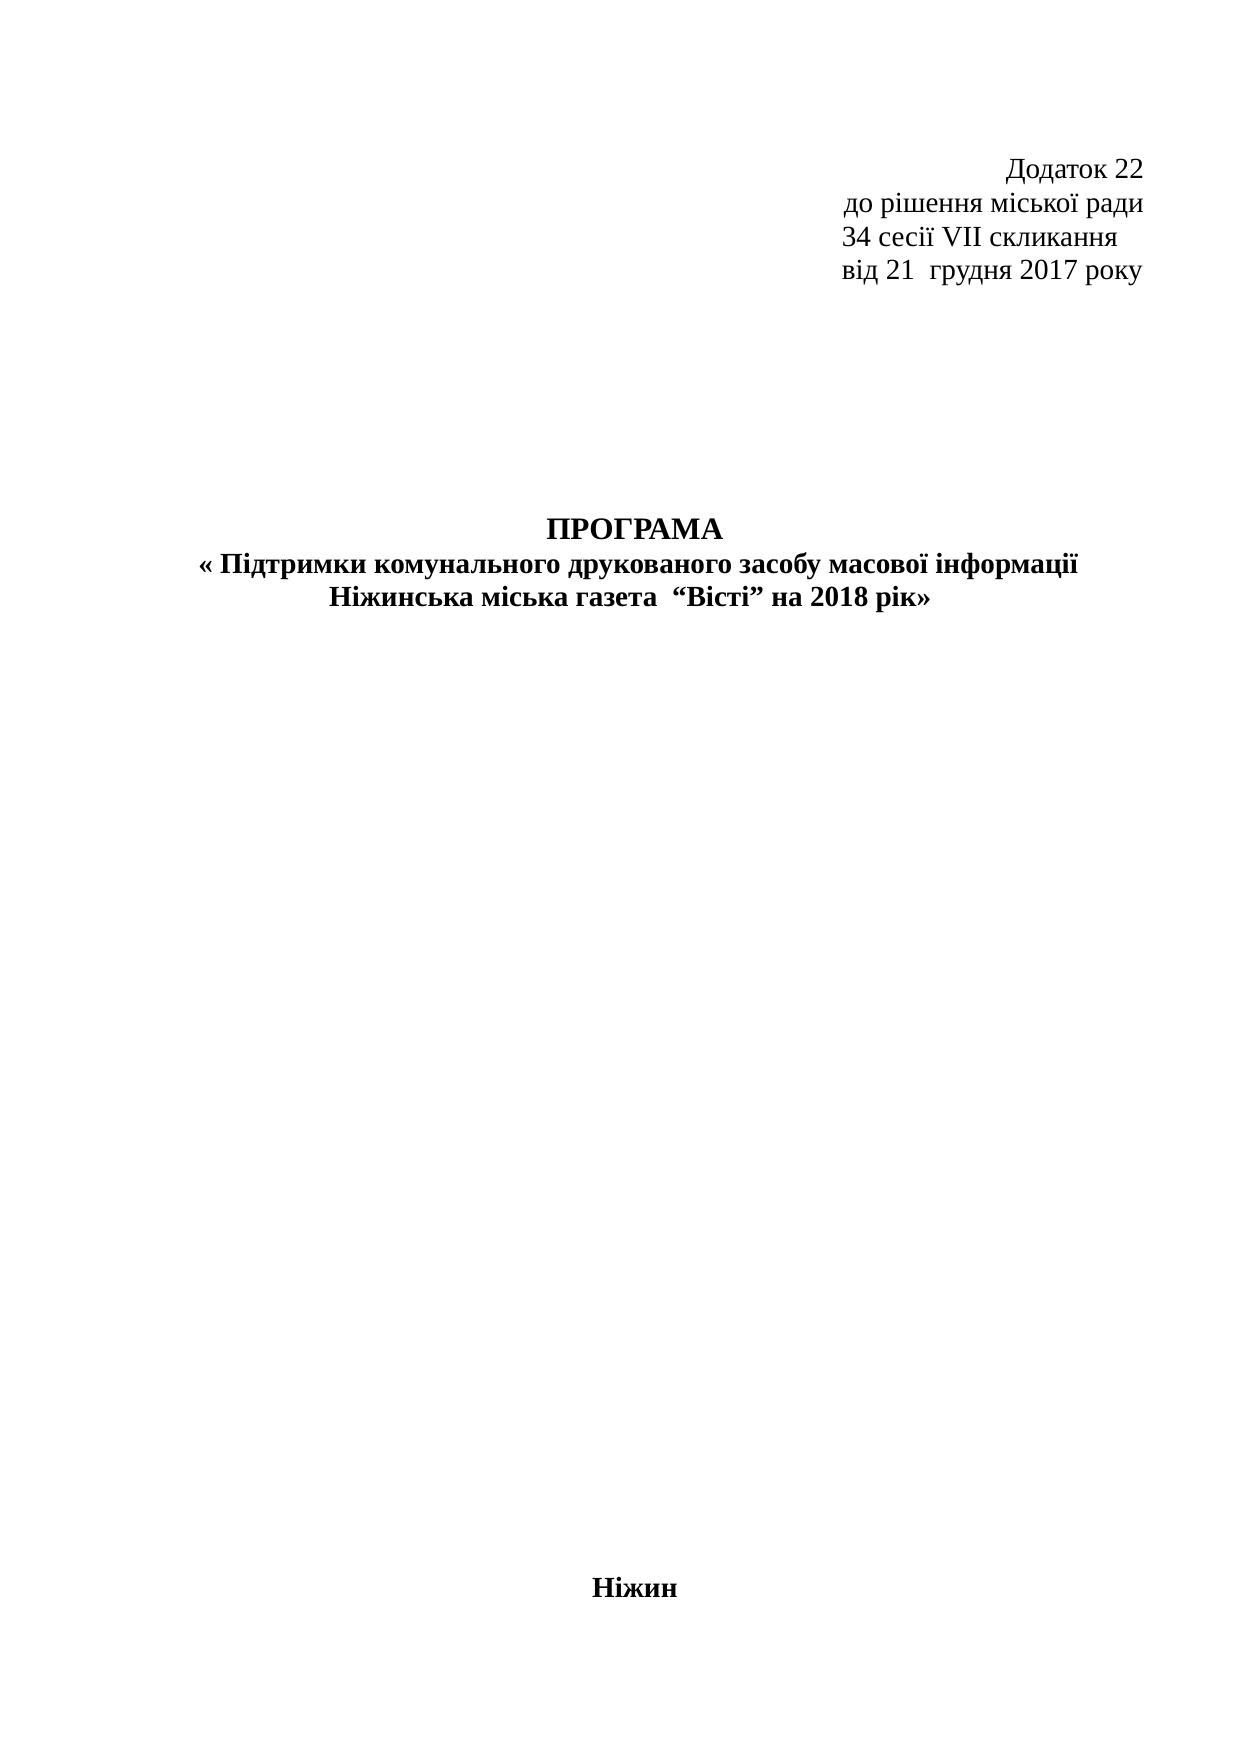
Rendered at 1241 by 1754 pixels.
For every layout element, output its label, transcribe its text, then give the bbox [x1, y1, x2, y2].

text Ніжин [118, 1570, 1151, 1604]
text до рішення міської ради [487, 185, 1151, 219]
text Додаток 22 [118, 152, 1151, 185]
text Ніжинська міська газета “Вісті” на 2018 рік» [118, 579, 1142, 613]
text ПРОГРАМА [118, 510, 1151, 546]
text 34 сесії VII скликання [842, 219, 1151, 252]
text від 21 грудня 2017 року [842, 252, 1151, 286]
text « Підтримки комунального друкованого засобу масової інформації [118, 546, 1151, 579]
